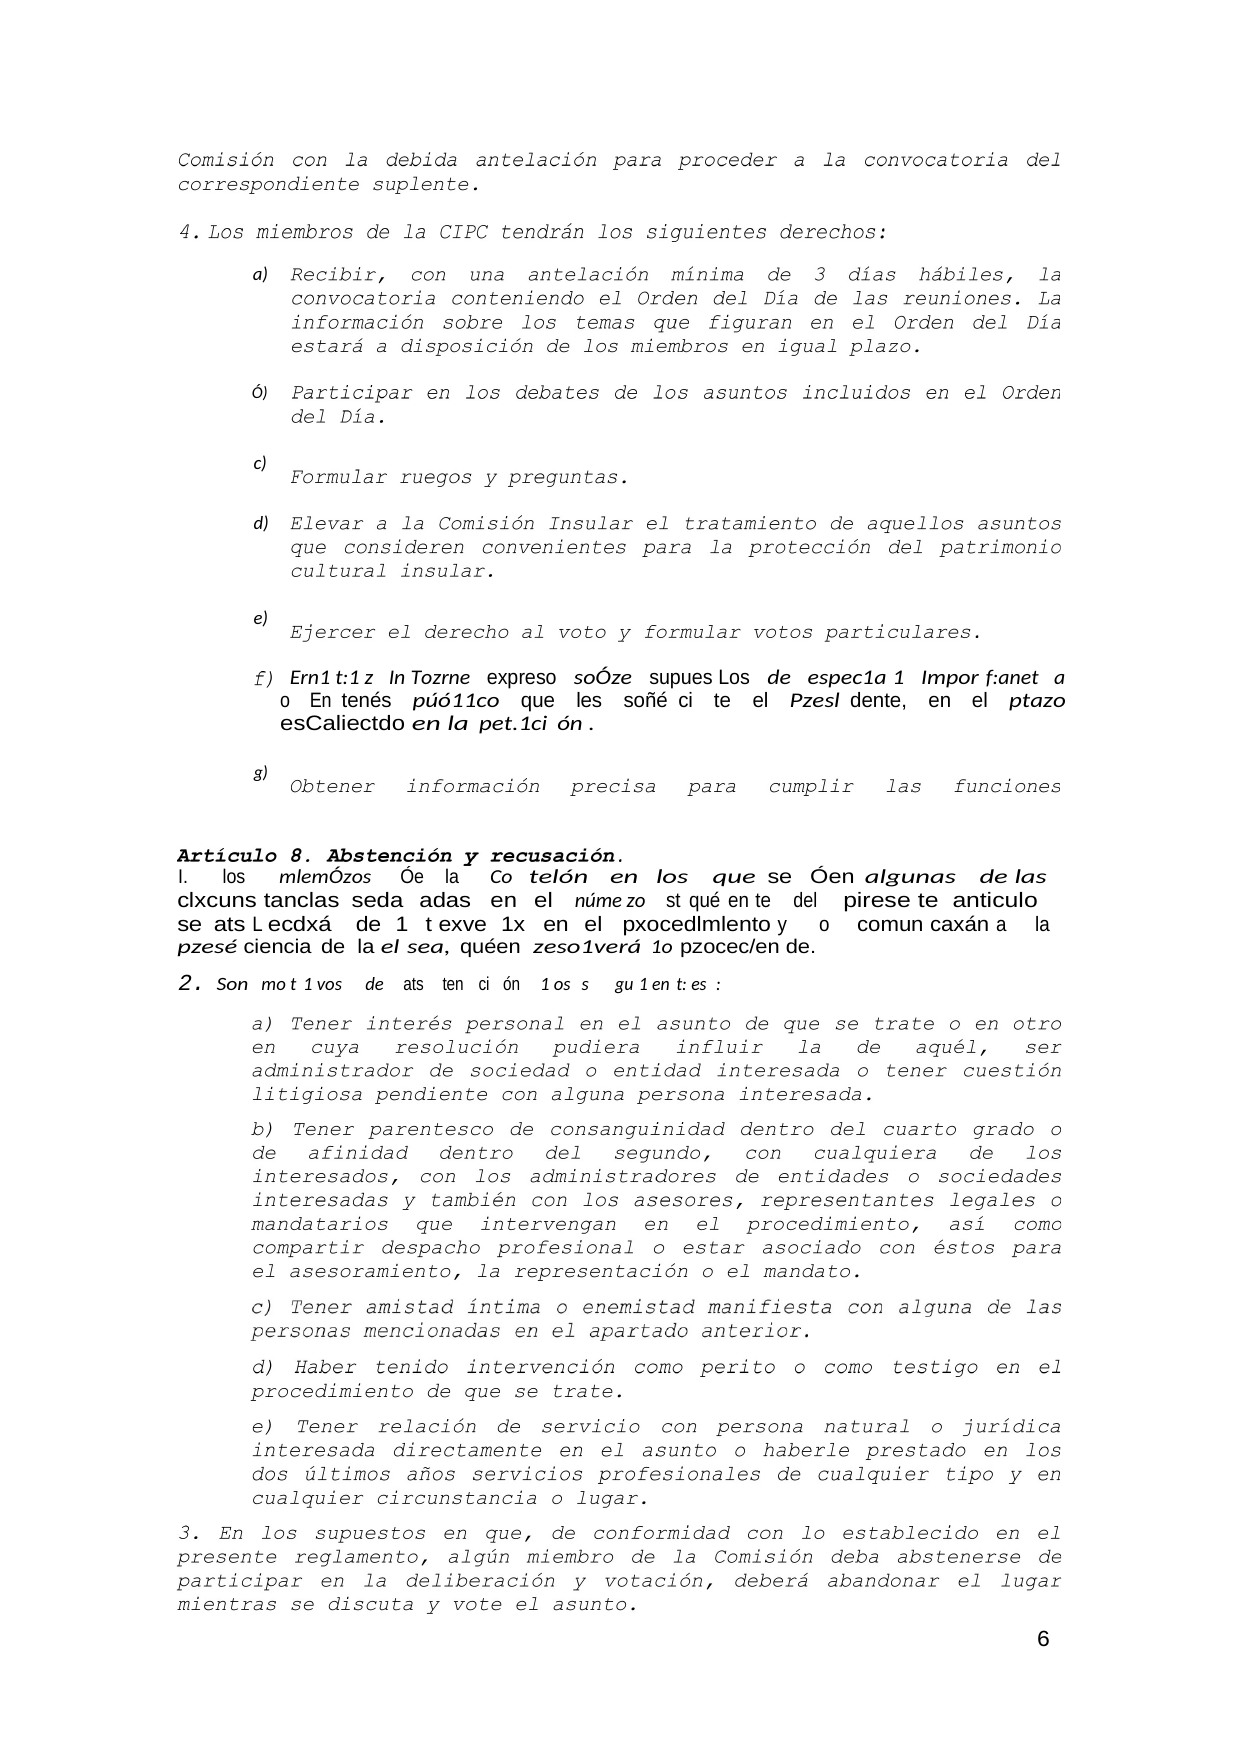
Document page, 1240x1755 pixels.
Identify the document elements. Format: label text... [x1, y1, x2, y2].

text g) [253, 761, 1077, 796]
text d) [253, 511, 1077, 534]
list Son mo t 1 vos de ats ten ci ón 1 os s gu 1 en t: es : [178, 972, 1077, 998]
text Ó) [252, 383, 1077, 403]
text e) [253, 606, 1077, 642]
text c) [253, 452, 1077, 487]
text Ern1 t:1 z In Tozrne expreso soÓze supues Los de espec1a 1 Impor f:anet a o En tenés púó11co que les soñé ci te el Pzesl dente, en el ptazo esCaliectdo en la pet.1ci ón . [280, 666, 1066, 736]
text a) [253, 262, 1077, 285]
text I. los mlemÓzos Óe la Co telón en los que se Óen algunas de las clxcuns tanclas seda adas en el núme zo st qué en te del pirese te anticulo se ats L ecdxá de 1 t exve 1x en el pxocedlmlento y o comun caxán a la pzesé ciencia de la el sea, quéen zeso1verá 1o pzocec/en de. [177, 856, 1061, 959]
